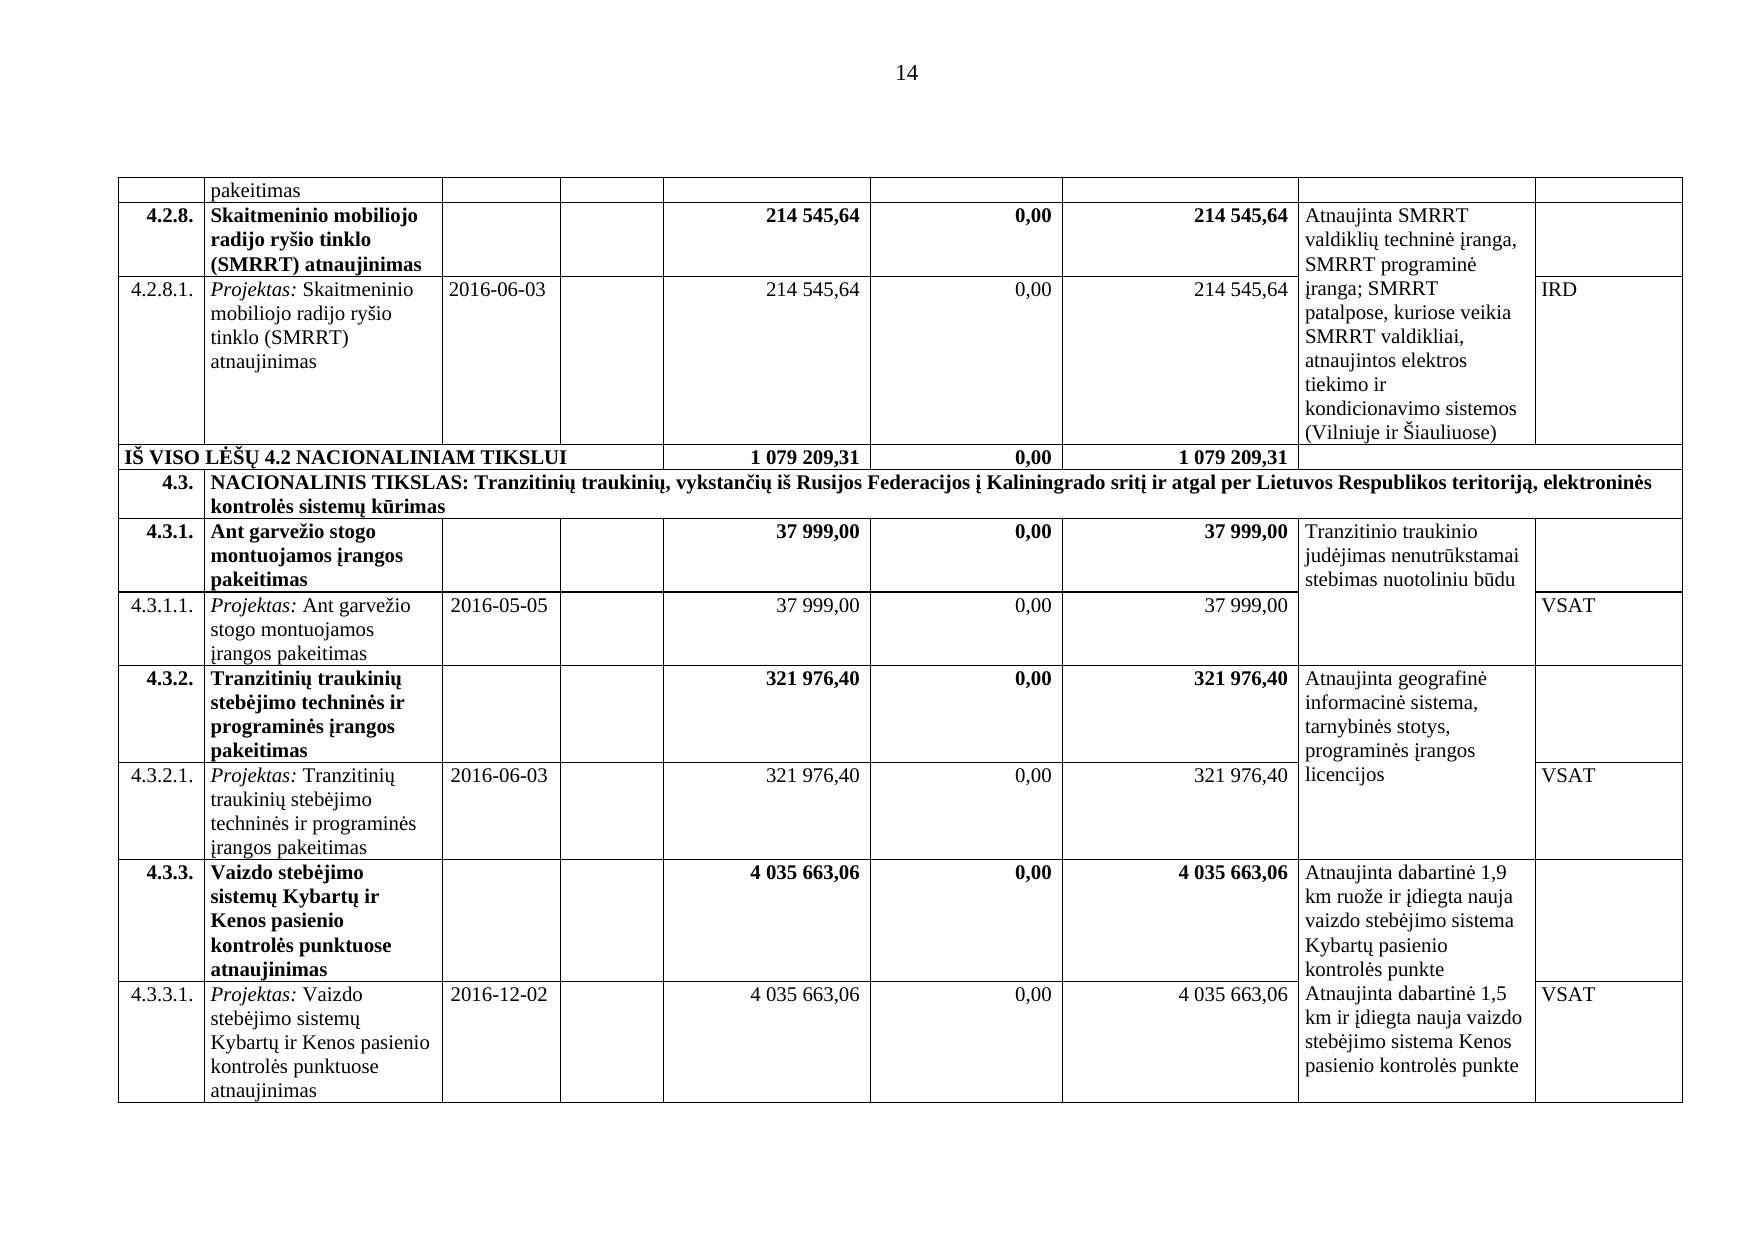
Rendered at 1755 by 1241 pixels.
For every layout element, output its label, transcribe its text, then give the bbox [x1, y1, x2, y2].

table_cell 2016-12-02 [443, 982, 560, 1102]
table_cell pakeitimas [205, 178, 442, 202]
table_cell [561, 860, 663, 981]
table_cell 0,00 [871, 666, 1062, 762]
table_cell [1299, 445, 1682, 469]
table_cell 4.3.3. [119, 860, 204, 981]
table_cell [1063, 178, 1298, 202]
table_cell Ant garvežio stogo montuojamos įrangos pakeitimas [205, 519, 442, 591]
table_cell [443, 178, 560, 202]
table_cell [1536, 860, 1682, 981]
table_cell [443, 860, 560, 981]
table_cell 0,00 [871, 763, 1062, 859]
table_cell 37 999,00 [664, 593, 870, 665]
table_cell [443, 666, 560, 762]
table_cell 1 079 209,31 [1063, 445, 1298, 469]
table_cell 37 999,00 [664, 519, 870, 591]
table_cell [1299, 178, 1535, 202]
table_cell Projektas: Vaizdo stebėjimo sistemų Kybartų ir Kenos pasienio kontrolės punktuose atnaujinimas [205, 982, 442, 1102]
table_cell Projektas: Skaitmeninio mobiliojo radijo ryšio tinklo (SMRRT) atnaujinimas [205, 277, 442, 444]
table_cell [1536, 666, 1682, 762]
table_cell Atnaujinta geografinė informacinė sistema, tarnybinės stotys, programinės įrangos licencijos [1299, 666, 1535, 859]
table_cell 214 545,64 [1063, 203, 1298, 276]
table_cell 4 035 663,06 [1063, 982, 1298, 1102]
table_cell 4.3.1.1. [119, 593, 204, 665]
table_cell 37 999,00 [1063, 593, 1298, 665]
table_cell 0,00 [871, 203, 1062, 276]
table_cell VSAT [1536, 763, 1682, 859]
table_cell [443, 203, 560, 276]
table_cell [561, 763, 663, 859]
table_cell 0,00 [871, 860, 1062, 981]
table_cell [1536, 178, 1682, 202]
table_cell 37 999,00 [1063, 519, 1298, 591]
table_cell 214 545,64 [664, 277, 870, 444]
table_cell 4.2.8.1. [119, 277, 204, 444]
table_cell Projektas: Ant garvežio stogo montuojamos įrangos pakeitimas [205, 593, 442, 665]
table_cell 0,00 [871, 519, 1062, 591]
table_cell 4 035 663,06 [664, 982, 870, 1102]
table_cell [443, 519, 560, 591]
table_cell 2016-05-05 [443, 593, 560, 665]
table_cell [561, 277, 663, 444]
table_cell 2016-06-03 [443, 277, 560, 444]
table_cell Vaizdo stebėjimo sistemų Kybartų ir Kenos pasienio kontrolės punktuose atnaujinimas [205, 860, 442, 981]
table_cell VSAT [1536, 982, 1682, 1102]
table_cell Skaitmeninio mobiliojo radijo ryšio tinklo (SMRRT) atnaujinimas [205, 203, 442, 276]
table_cell 1 079 209,31 [664, 445, 870, 469]
table_cell IŠ VISO LĖŠŲ 4.2 NACIONALINIAM TIKSLUI [119, 445, 663, 469]
table_cell Tranzitinio traukinio judėjimas nenutrūkstamai stebimas nuotoliniu būdu [1299, 519, 1535, 665]
table_cell 4.3. [119, 470, 204, 518]
table_cell 0,00 [871, 445, 1062, 469]
table_cell 4.3.2.1. [119, 763, 204, 859]
table_cell Atnaujinta dabartinė 1,9 km ruože ir įdiegta nauja vaizdo stebėjimo sistema Kybartų pasienio kontrolės punkte Atnaujinta dabartinė 1,5 km ir įdiegta nauja vaizdo stebėjimo sistema Kenos pasienio kontrolės punkte [1299, 860, 1535, 1102]
table_cell 4.3.3.1. [119, 982, 204, 1102]
table_cell [119, 178, 204, 202]
table_cell IRD [1536, 277, 1682, 444]
table_cell [1536, 519, 1682, 591]
table_cell 321 976,40 [664, 763, 870, 859]
table_cell [1536, 203, 1682, 276]
table_cell [871, 178, 1062, 202]
table_cell [561, 178, 663, 202]
table_cell 0,00 [871, 982, 1062, 1102]
table_cell 4.3.2. [119, 666, 204, 762]
table_cell [561, 593, 663, 665]
table_cell Tranzitinių traukinių stebėjimo techninės ir programinės įrangos pakeitimas [205, 666, 442, 762]
table_cell 321 976,40 [1063, 666, 1298, 762]
table_cell VSAT [1536, 593, 1682, 665]
table_cell Atnaujinta SMRRT valdiklių techninė įranga, SMRRT programinė įranga; SMRRT patalpose, kuriose veikia SMRRT valdikliai, atnaujintos elektros tiekimo ir kondicionavimo sistemos (Vilniuje ir Šiauliuose) [1299, 203, 1535, 444]
table_cell [561, 519, 663, 591]
table_cell 2016-06-03 [443, 763, 560, 859]
table_cell 214 545,64 [664, 203, 870, 276]
table_cell 321 976,40 [1063, 763, 1298, 859]
table_cell [561, 203, 663, 276]
table_cell [561, 982, 663, 1102]
table_cell 4 035 663,06 [1063, 860, 1298, 981]
table_cell 4 035 663,06 [664, 860, 870, 981]
table_cell NACIONALINIS TIKSLAS: Tranzitinių traukinių, vykstančių iš Rusijos Federacijos į Kaliningrado sritį ir atgal per Lietuvos Respublikos teritoriją, elektroninės kontrolės sistemų kūrimas [205, 470, 1682, 518]
table_cell Projektas: Tranzitinių traukinių stebėjimo techninės ir programinės įrangos pakeitimas [205, 763, 442, 859]
table_cell 4.2.8. [119, 203, 204, 276]
table_cell 321 976,40 [664, 666, 870, 762]
table_cell 0,00 [871, 593, 1062, 665]
table_cell 4.3.1. [119, 519, 204, 591]
table_cell 214 545,64 [1063, 277, 1298, 444]
table_cell [664, 178, 870, 202]
table_cell [561, 666, 663, 762]
table_cell 0,00 [871, 277, 1062, 444]
